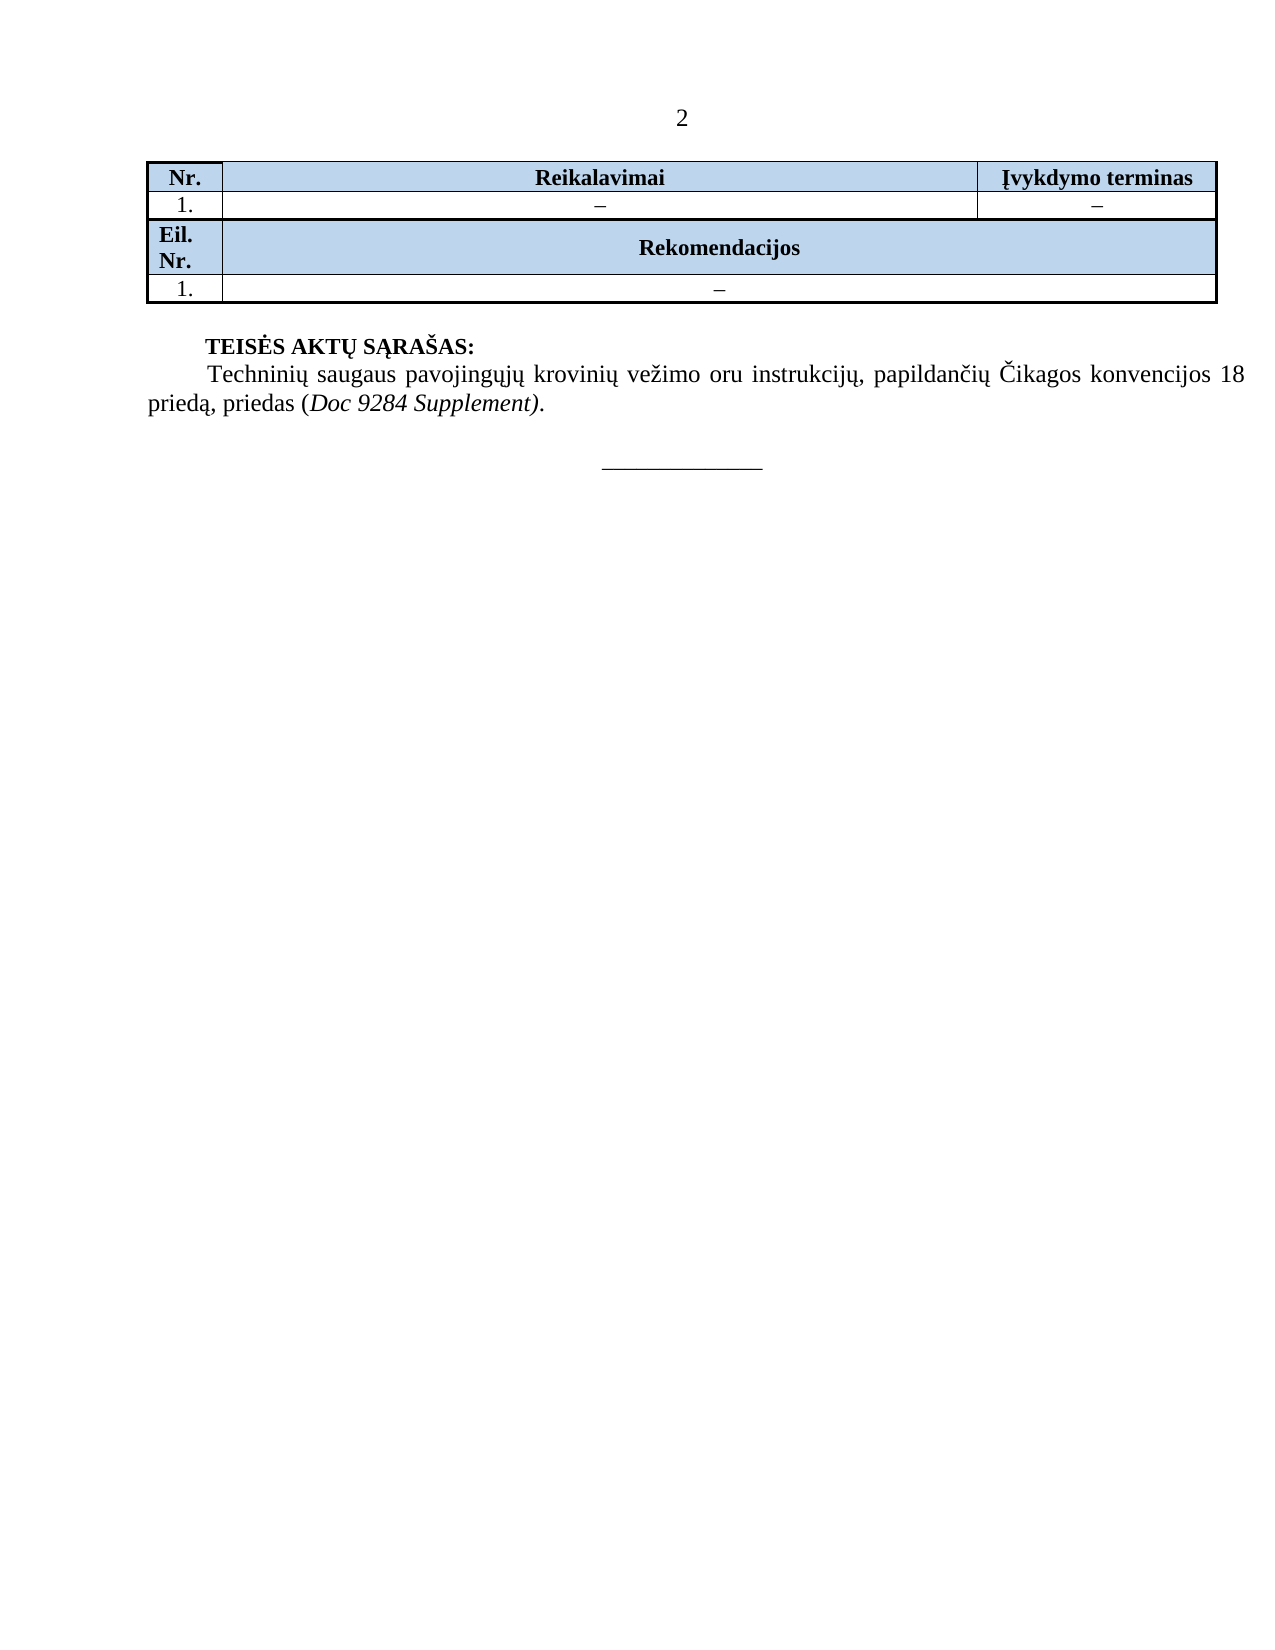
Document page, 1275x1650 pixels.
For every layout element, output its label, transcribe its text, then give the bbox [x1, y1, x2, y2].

table_cell – [223, 192, 977, 218]
table_header Nr. [149, 164, 222, 191]
text ______________ [148, 446, 1216, 472]
table_cell 1. [149, 275, 222, 301]
table_cell – [223, 275, 1215, 301]
table_cell 1. [149, 192, 222, 218]
table_cell Rekomendacijos [223, 221, 1215, 274]
table_cell Įvykdymo terminas [978, 162, 1215, 191]
text Techninių saugaus pavojingųjų krovinių vežimo oru instrukcijų, papildančių Čikagos konvencijos 18 priedą, priedas (Doc 9284 Supplement). [148, 359, 1246, 417]
table_cell Reikalavimai [223, 162, 977, 191]
table_cell – [978, 192, 1215, 218]
text TEISĖS AKTŲ SĄRAŠAS: [148, 333, 1216, 359]
table_cell Eil. Nr. [149, 221, 222, 274]
